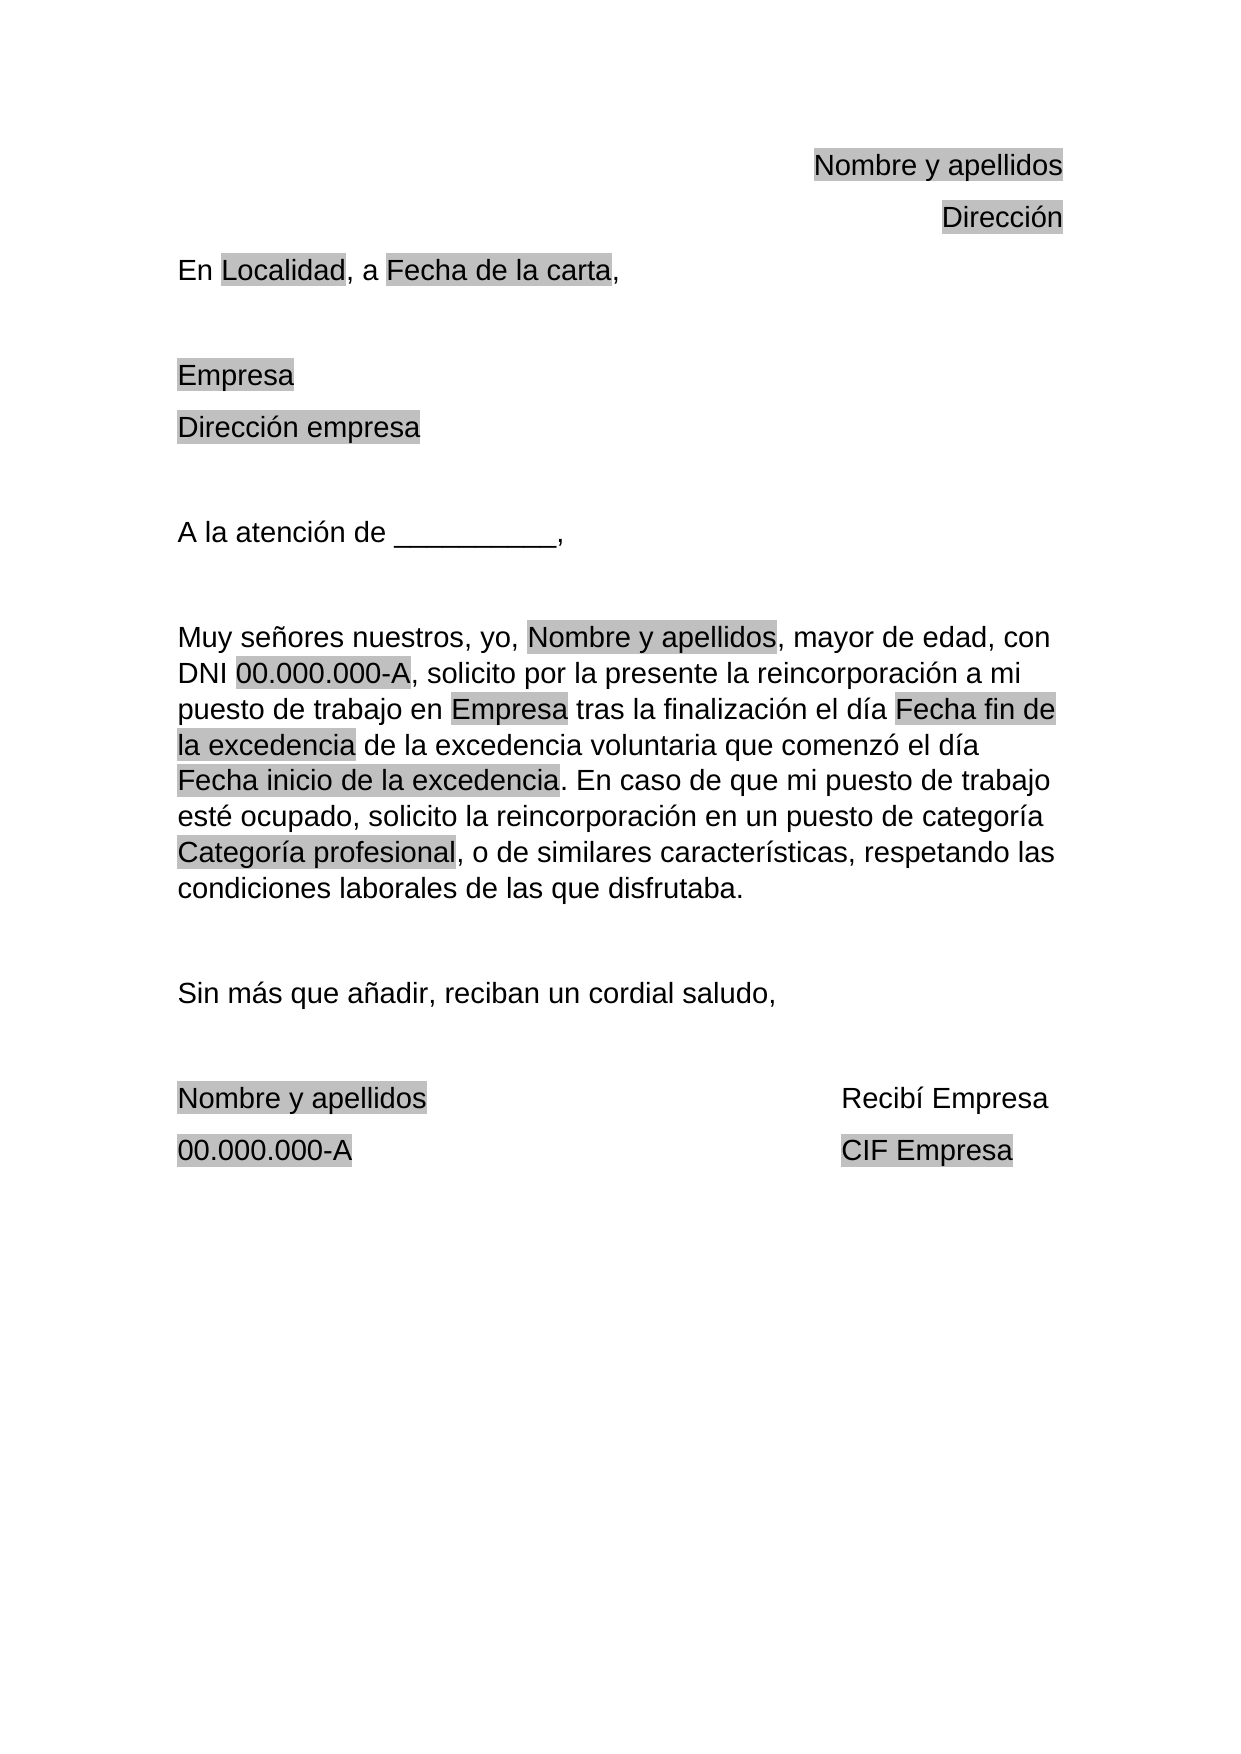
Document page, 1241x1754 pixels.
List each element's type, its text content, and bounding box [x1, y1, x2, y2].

text En Localidad, a Fecha de la carta, [177, 253, 1063, 286]
text A la atención de __________, [177, 515, 1063, 549]
text Nombre y apellidos Recibí Empresa [177, 1081, 1063, 1114]
text Muy señores nuestros, yo, Nombre y apellidos, mayor de edad, con DNI 00.000.000-A, solicito por la presente la reincorporación a mi puesto de trabajo en Empresa tras la finalización el día Fecha fin de la excedencia de la excedencia voluntaria que comenzó el día Fecha inicio de la excedencia. En caso de que mi puesto de trabajo esté ocupado, solicito la reincorporación en un puesto de categoría Categoría profesional, o de similares características, respetando las condiciones laborales de las que disfrutaba. [177, 620, 1063, 904]
text Dirección [177, 200, 1063, 234]
text Empresa [177, 358, 1063, 391]
text Sin más que añadir, reciban un cordial saludo, [177, 976, 1063, 1009]
text Nombre y apellidos [177, 148, 1063, 181]
text 00.000.000-A CIF Empresa [177, 1133, 1063, 1167]
text Dirección empresa [177, 410, 1063, 444]
